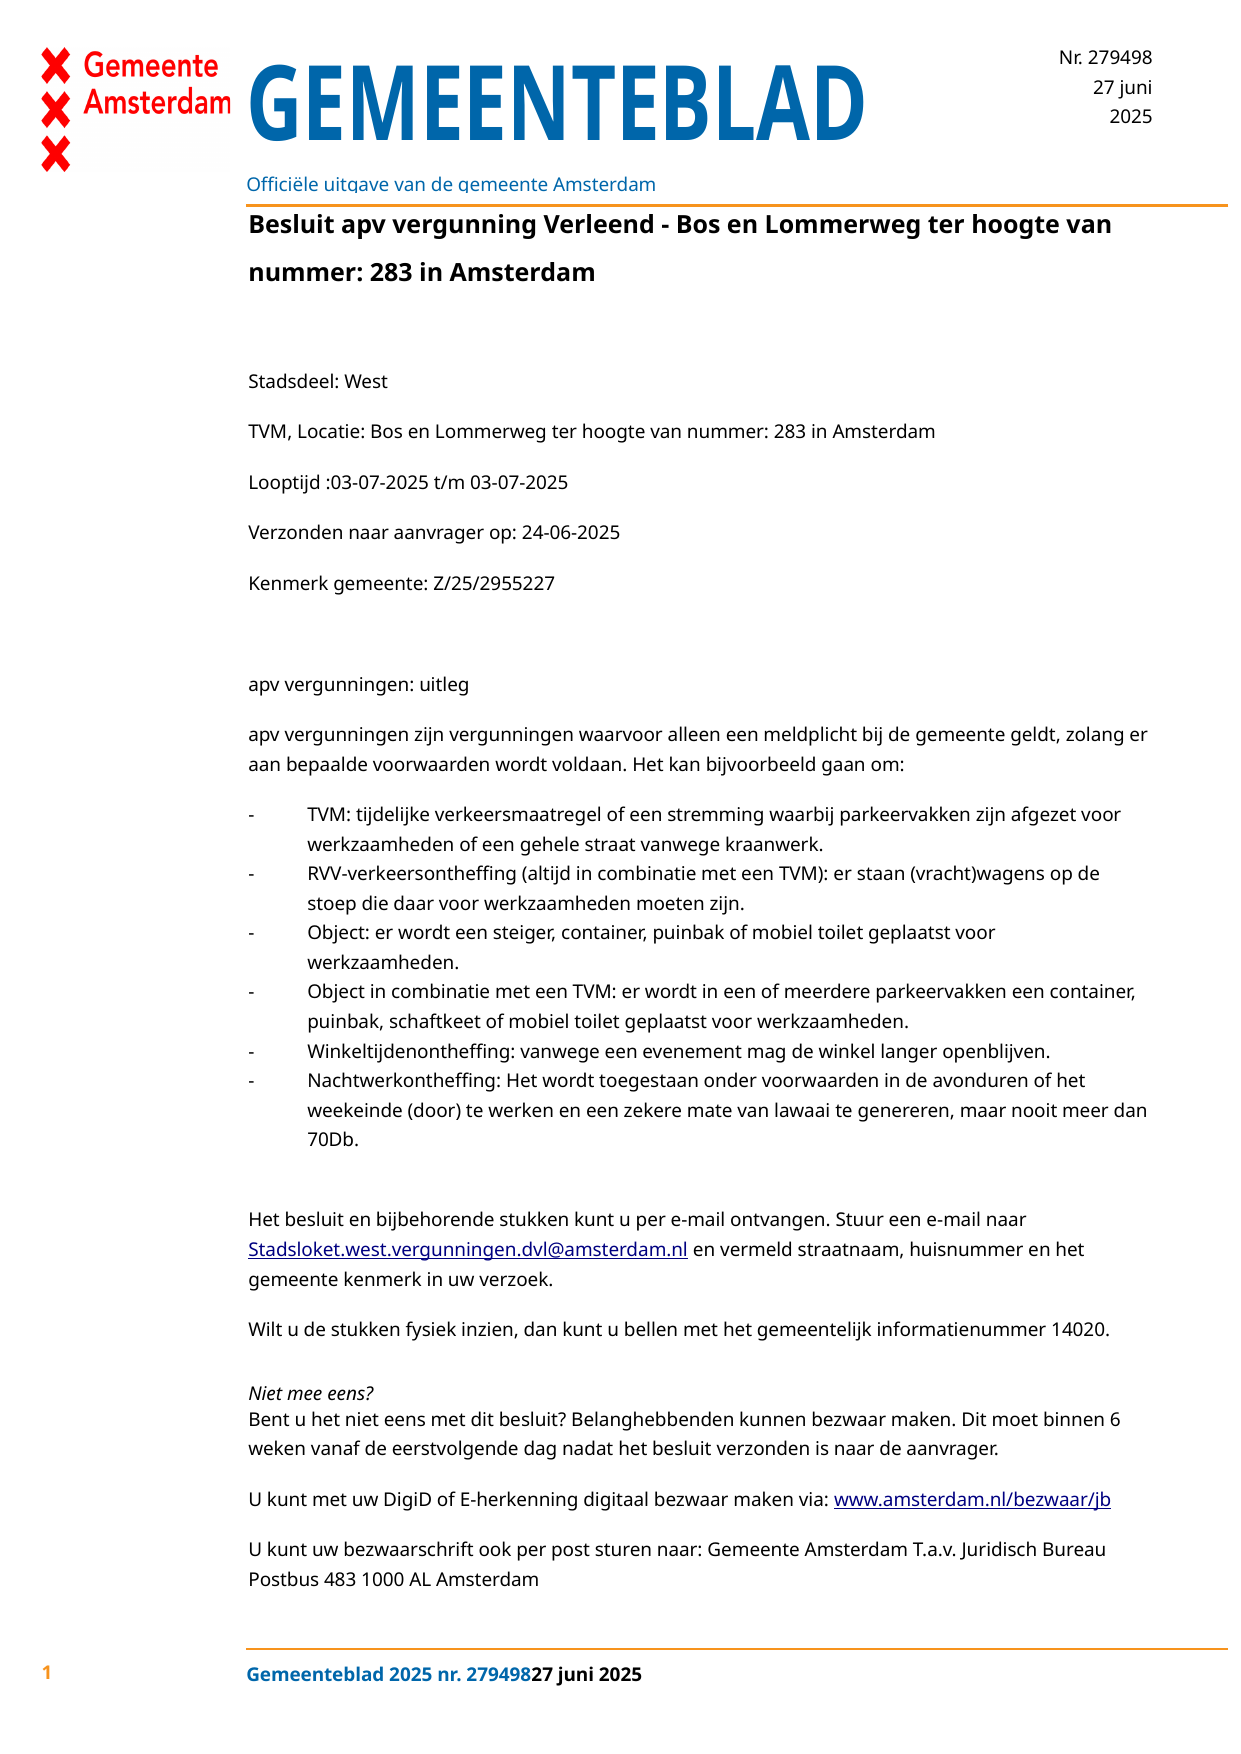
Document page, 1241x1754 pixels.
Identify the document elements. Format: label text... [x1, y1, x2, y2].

list TVM: tijdelijke verkeersmaatregel of een stremming waarbij parkeervakken zijn afgezet voor werkzaamheden of een gehele straat vanwege kraanwerk. [248, 801, 1152, 857]
text Looptijd :03-07-2025 t/m 03-07-2025 [248, 469, 1152, 495]
list Object in combinatie met een TVM: er wordt in een of meerdere parkeervakken een container, puinbak, schaftkeet of mobiel toilet geplaatst voor werkzaamheden. [248, 979, 1152, 1034]
picture [41, 47, 231, 172]
text Wilt u de stukken fysiek inzien, dan kunt u bellen met het gemeentelijk informatienummer 14020. [248, 1316, 1152, 1342]
text Niet mee eens? [248, 1380, 1152, 1406]
text U kunt met uw DigiD of E-herkenning digitaal bezwaar maken via: www.amsterdam.nl/bezwaar/jb [248, 1486, 1152, 1512]
text U kunt uw bezwaarschrift ook per post sturen naar: Gemeente Amsterdam T.a.v. Juridisch Bureau Postbus 483 1000 AL Amsterdam [248, 1536, 1152, 1592]
text apv vergunningen: uitleg [248, 671, 1152, 697]
text Het besluit en bijbehorende stukken kunt u per e-mail ontvangen. Stuur een e-mail naar Stadsloket.west.vergunningen.dvl@amsterdam.nl en vermeld straatnaam, huisnummer en het gemeente kenmerk in uw verzoek. [248, 1207, 1152, 1292]
text Besluit apv vergunning Verleend - Bos en Lommerweg ter hoogte van nummer: 283 in Amsterdam [248, 207, 1152, 288]
text Stadsdeel: West [248, 368, 1152, 394]
text Kenmerk gemeente: Z/25/2955227 [248, 570, 1152, 596]
list RVV-verkeersontheffing (altijd in combinatie met een TVM): er staan (vracht)wagens op de stoep die daar voor werkzaamheden moeten zijn. [248, 860, 1152, 916]
text TVM, Locatie: Bos en Lommerweg ter hoogte van nummer: 283 in Amsterdam [248, 419, 1152, 444]
text Verzonden naar aanvrager op: 24-06-2025 [248, 519, 1152, 545]
list Object: er wordt een steiger, container, puinbak of mobiel toilet geplaatst voor werkzaamheden. [248, 919, 1152, 975]
text Bent u het niet eens met dit besluit? Belanghebbenden kunnen bezwaar maken. Dit moet binnen 6 weken vanaf de eerstvolgende dag nadat het besluit verzonden is naar de aanvrager. [248, 1406, 1152, 1461]
list Winkeltijdenontheffing: vanwege een evenement mag de winkel langer openblijven. [248, 1038, 1152, 1064]
list Nachtwerkontheffing: Het wordt toegestaan onder voorwaarden in de avonduren of het weekeinde (door) te werken en een zekere mate van lawaai te genereren, maar nooit meer dan 70Db. [248, 1067, 1152, 1152]
text apv vergunningen zijn vergunningen waarvoor alleen een meldplicht bij de gemeente geldt, zolang er aan bepaalde voorwaarden wordt voldaan. Het kan bijvoorbeeld gaan om: [248, 721, 1152, 777]
